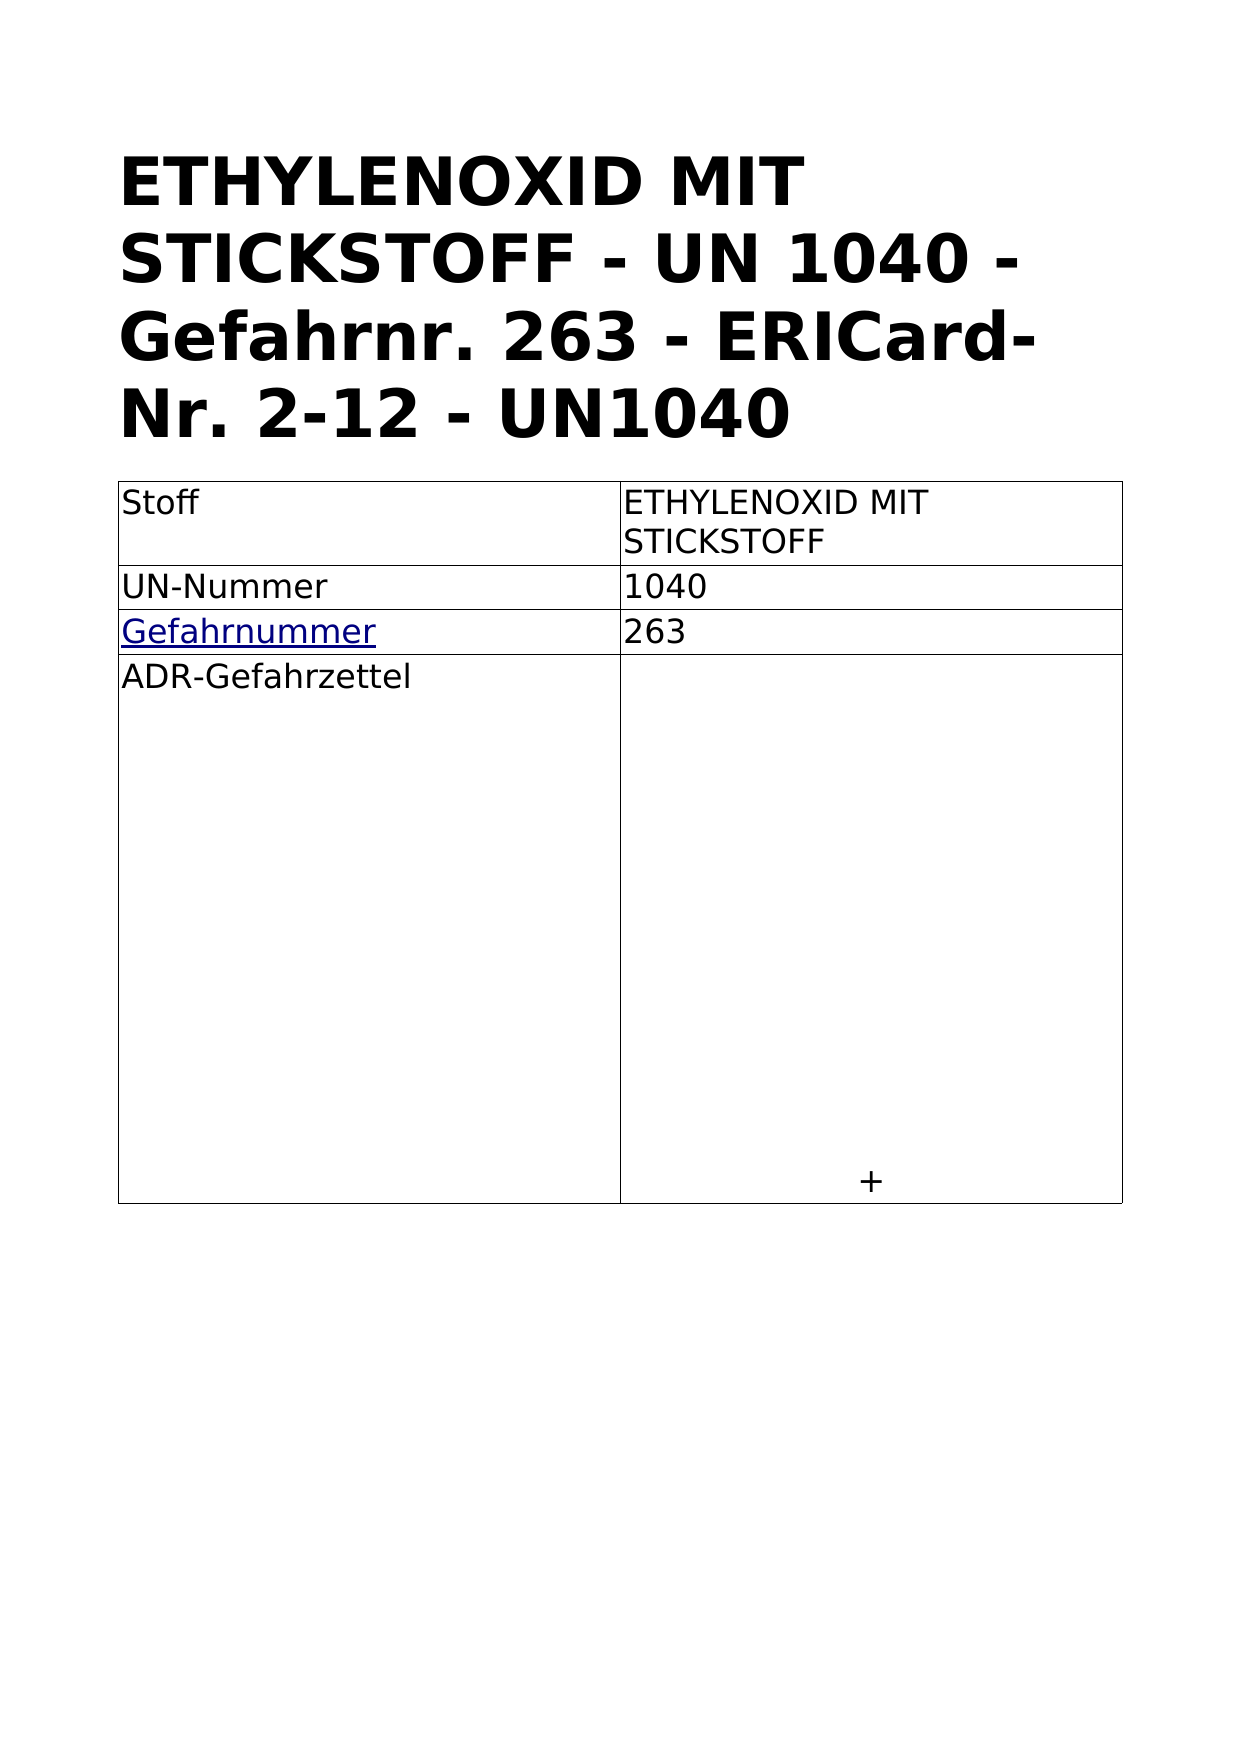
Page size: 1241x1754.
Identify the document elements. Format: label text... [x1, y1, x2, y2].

table_cell UN-Nummer [119, 566, 620, 609]
table_header ETHYLENOXID MIT STICKSTOFF [621, 482, 1122, 564]
subtitle ETHYLENOXID MIT STICKSTOFF - UN 1040 - Gefahrnr. 263 - ERICard-Nr. 2-12 - UN1040 [118, 143, 1122, 453]
table_cell 263 [621, 610, 1122, 654]
table_cell ADR-Gefahrzettel [119, 655, 620, 1203]
table_cell Gefahrnummer [119, 610, 620, 654]
table_cell + [621, 655, 1122, 1203]
table_cell 1040 [621, 566, 1122, 609]
table_header Stoff [119, 482, 620, 564]
